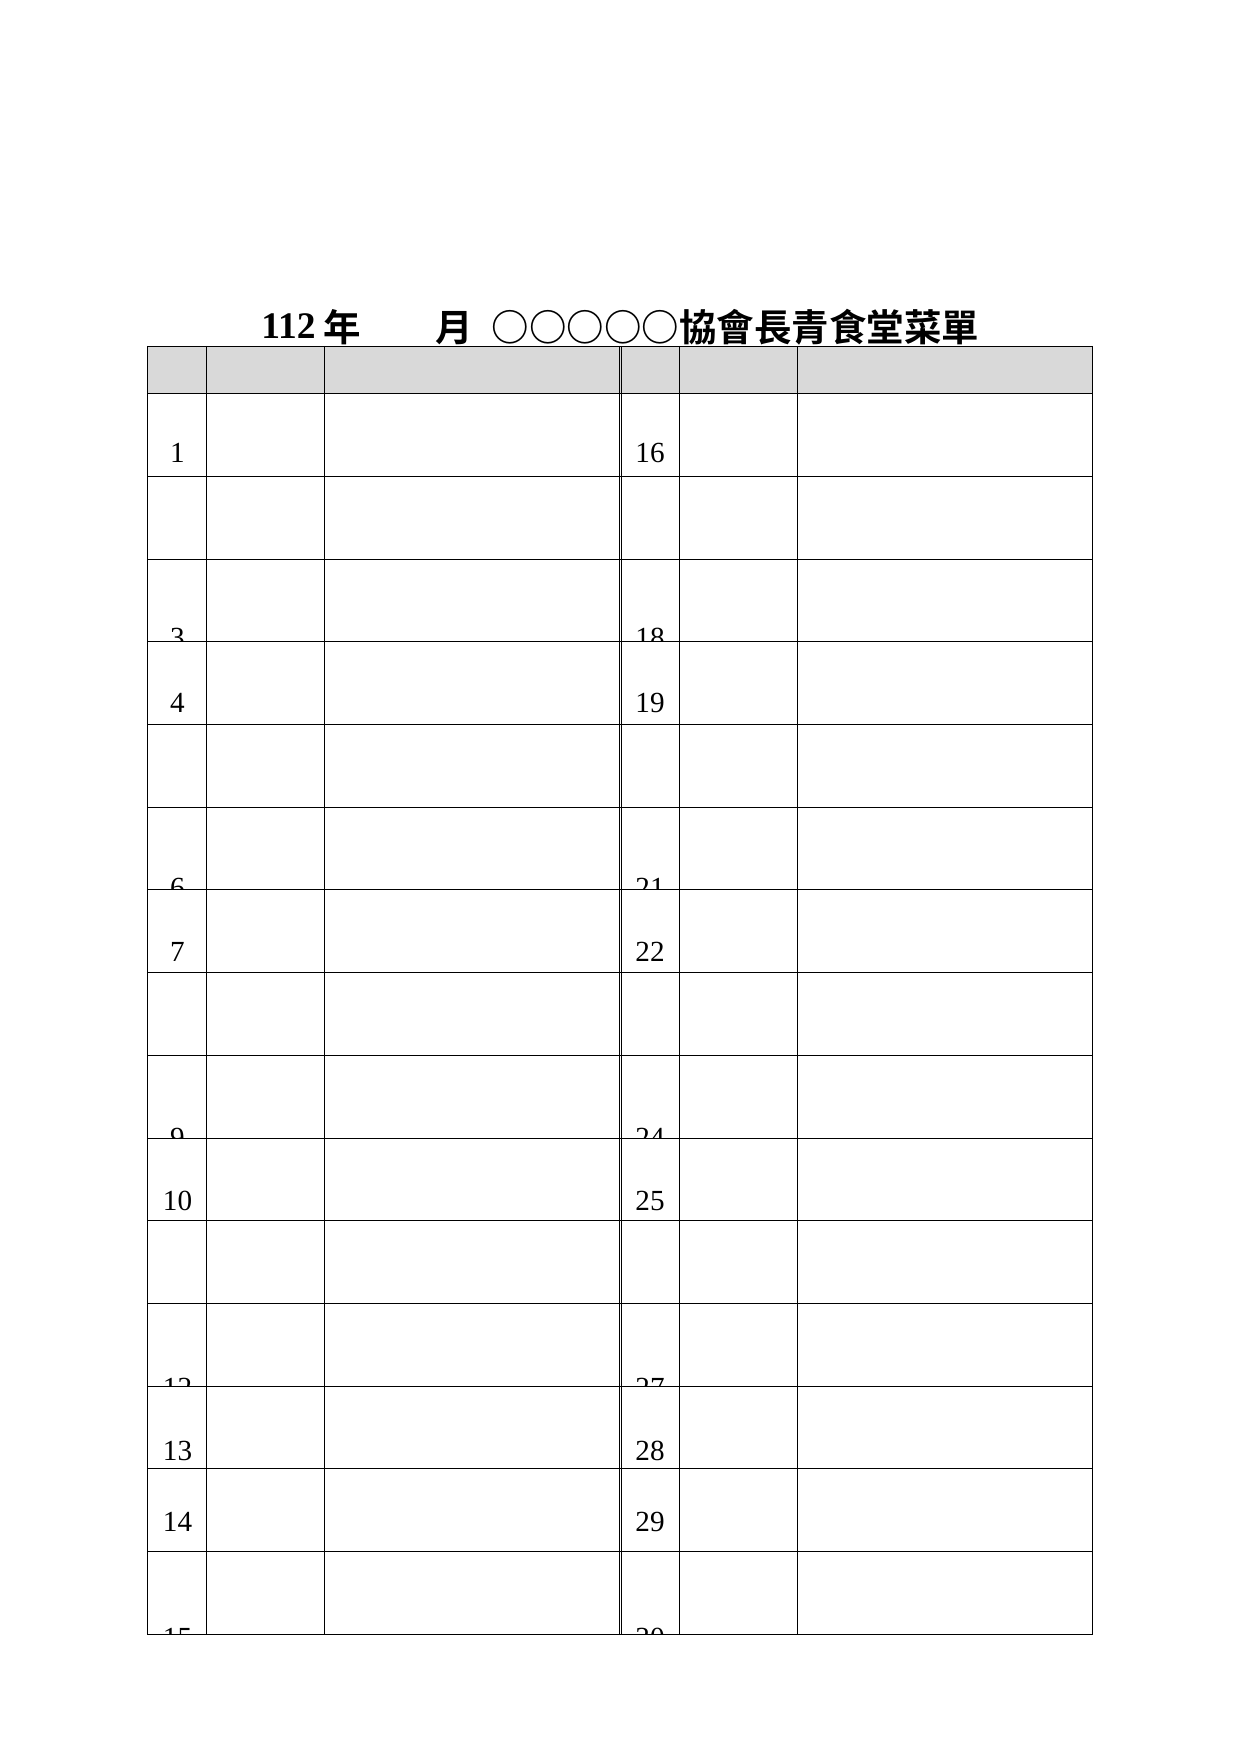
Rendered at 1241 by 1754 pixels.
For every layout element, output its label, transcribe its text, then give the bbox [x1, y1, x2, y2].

table_cell [680, 808, 797, 889]
table_cell [207, 1552, 324, 1634]
table_cell [680, 1221, 797, 1303]
table_cell 3 [148, 560, 206, 641]
table_cell 19 [622, 642, 679, 724]
table_cell 24 [622, 1056, 679, 1137]
table_cell [207, 1387, 324, 1468]
table_cell [207, 394, 324, 476]
table_cell 22 [622, 890, 679, 972]
table_cell [207, 725, 324, 807]
table_cell 5 [148, 725, 206, 807]
table_cell 21 [622, 808, 679, 889]
table_header 日期 [680, 347, 797, 393]
table_cell [680, 973, 797, 1055]
table_cell [680, 1304, 797, 1386]
table_cell [325, 1552, 619, 1634]
table_cell [798, 1304, 1092, 1386]
table_cell [207, 1056, 324, 1137]
table_cell [325, 725, 619, 807]
table_cell 8 [148, 973, 206, 1055]
table_cell [680, 1552, 797, 1634]
table_cell 26 [622, 1221, 679, 1303]
table_cell [798, 725, 1092, 807]
table_cell [325, 1139, 619, 1220]
table_cell [207, 477, 324, 558]
table_cell 9 [148, 1056, 206, 1137]
table_cell 16 [622, 394, 679, 476]
table_cell [325, 1387, 619, 1468]
table_cell 9 [174, 1129, 181, 1137]
table_header 菜色 [798, 347, 1092, 393]
table_header 序 [148, 347, 206, 393]
table_cell 17 [622, 477, 679, 558]
table_cell [325, 973, 619, 1055]
table_cell [207, 1221, 324, 1303]
table_cell [207, 808, 324, 889]
table_cell [680, 560, 797, 641]
table_cell [325, 1304, 619, 1386]
table_cell [798, 1056, 1092, 1137]
table_cell 27 [622, 1304, 679, 1386]
table_cell [325, 1221, 619, 1303]
table_cell 7 [148, 890, 206, 972]
table_cell [798, 1139, 1092, 1220]
table_cell 15 [148, 1552, 206, 1634]
table_cell [680, 642, 797, 724]
table_cell [207, 1304, 324, 1386]
table_cell [680, 1056, 797, 1137]
table_cell [325, 808, 619, 889]
table_header 日期 [207, 347, 324, 393]
table_cell [325, 560, 619, 641]
table_cell [207, 890, 324, 972]
table_cell 13 [148, 1387, 206, 1468]
table_cell 6 [148, 808, 206, 889]
table_cell 30 [622, 1552, 679, 1634]
table_cell [207, 1469, 324, 1551]
table_cell [325, 1056, 619, 1137]
table_cell [798, 808, 1092, 889]
table_cell 18 [622, 560, 679, 641]
table_cell [798, 1221, 1092, 1303]
table_cell 4 [148, 642, 206, 724]
table_cell [798, 394, 1092, 476]
table_cell [680, 477, 797, 558]
table_cell [325, 1469, 619, 1551]
table_header 菜色 [325, 347, 619, 393]
table_cell 23 [622, 973, 679, 1055]
table_cell [325, 477, 619, 558]
table_cell 28 [622, 1387, 679, 1468]
table_cell 10 [148, 1139, 206, 1220]
table_cell [798, 1387, 1092, 1468]
table_cell [325, 890, 619, 972]
table_cell [798, 1469, 1092, 1551]
table_cell [798, 1552, 1092, 1634]
table_cell [798, 973, 1092, 1055]
table_cell [680, 725, 797, 807]
table_cell [798, 560, 1092, 641]
table_cell [680, 1139, 797, 1220]
table_cell 11 [148, 1221, 206, 1303]
table_cell [207, 560, 324, 641]
table_cell 25 [622, 1139, 679, 1220]
table_cell [207, 1139, 324, 1220]
table_cell [680, 394, 797, 476]
table_cell 14 [148, 1469, 206, 1551]
table_cell 29 [622, 1469, 679, 1551]
table_cell 12 [148, 1304, 206, 1386]
table_cell [325, 394, 619, 476]
table_cell [680, 1387, 797, 1468]
table_cell 2 [148, 477, 206, 558]
table_cell [207, 642, 324, 724]
table_cell 1 [148, 394, 206, 476]
table_cell [325, 642, 619, 724]
table_header 序 [622, 347, 679, 393]
text 112年 月 ○○○○○協會長青食堂菜單 [75, 283, 1165, 346]
table_cell [680, 1469, 797, 1551]
table_cell [798, 477, 1092, 558]
table_cell [798, 642, 1092, 724]
table_cell [680, 890, 797, 972]
table_cell 20 [622, 725, 679, 807]
table_cell [207, 973, 324, 1055]
table_cell [798, 890, 1092, 972]
